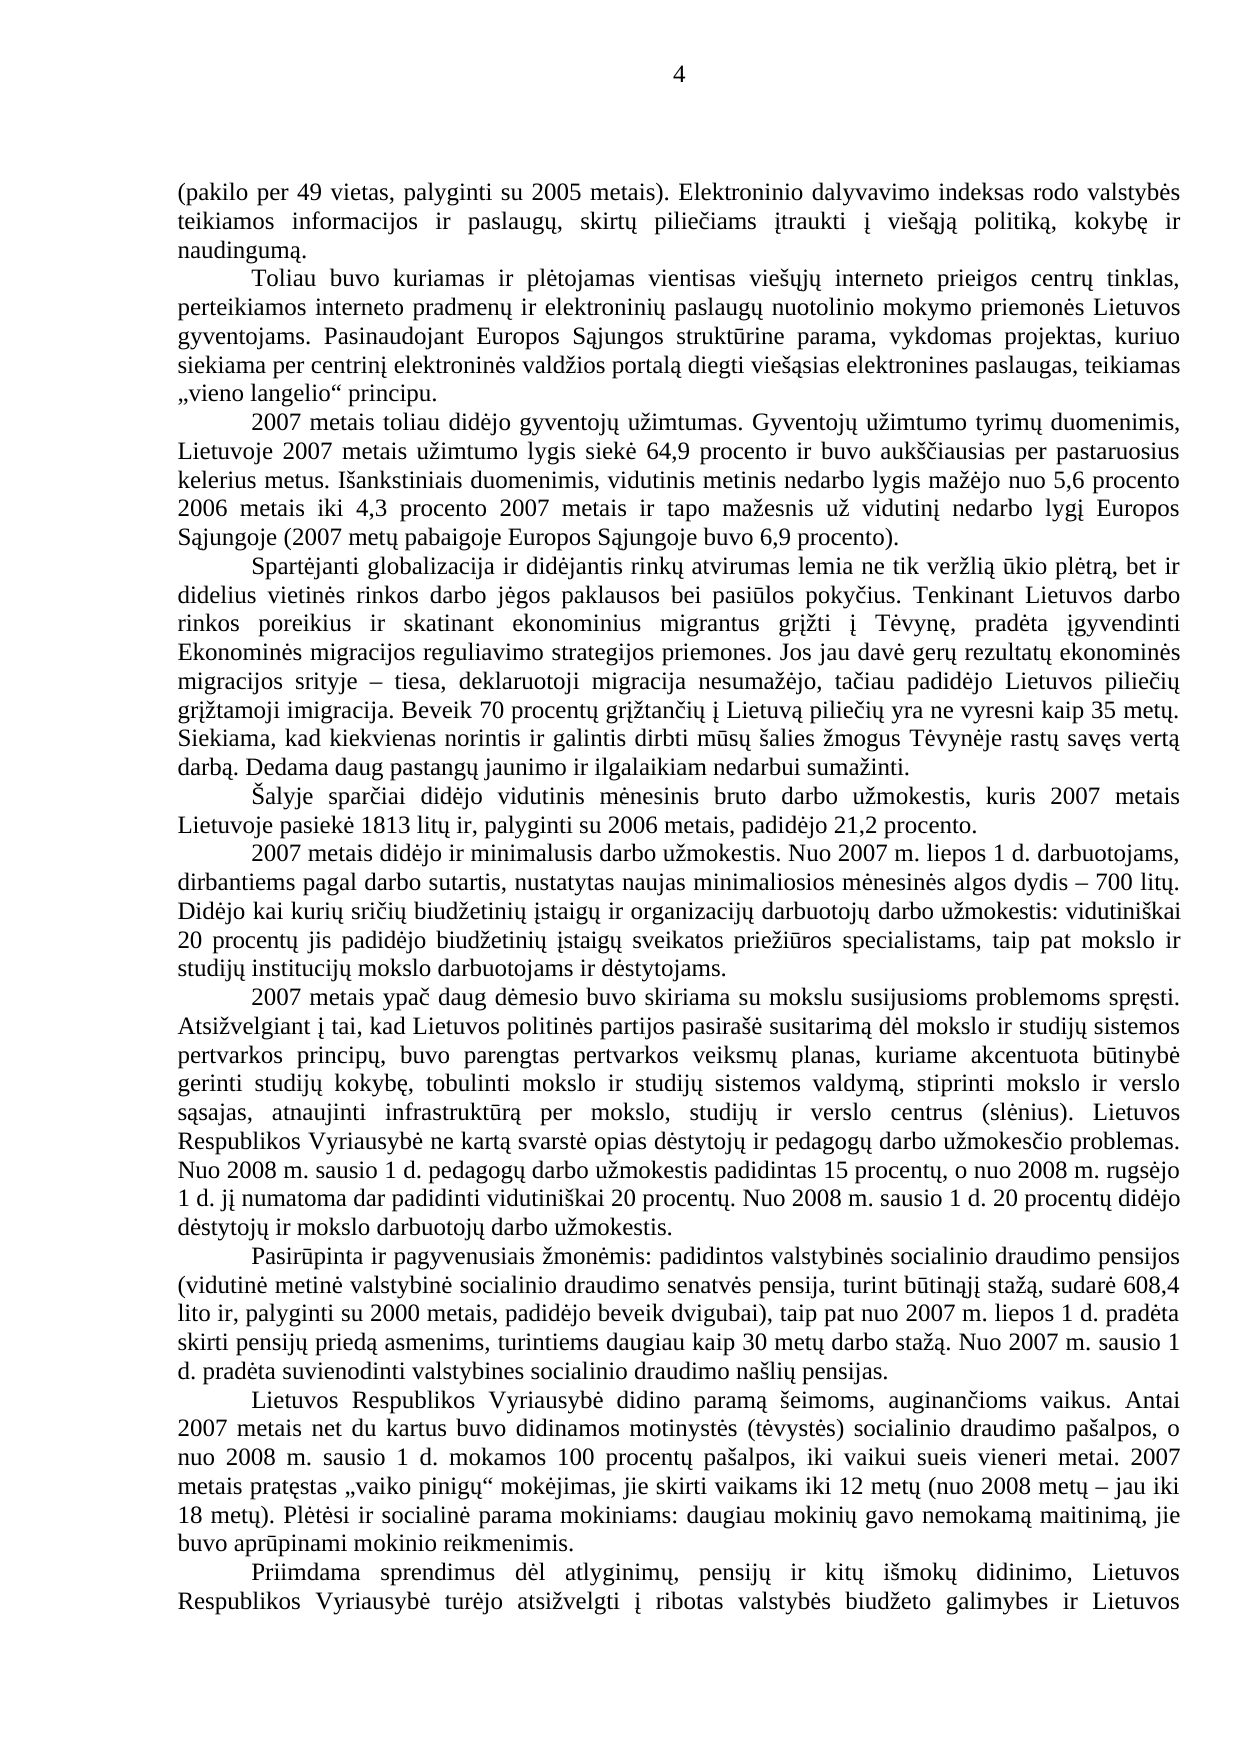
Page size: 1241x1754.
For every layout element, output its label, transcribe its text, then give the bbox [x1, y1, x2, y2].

text Lietuvos Respublikos Vyriausybė didino paramą šeimoms, auginančioms vaikus. Antai 2007 metais net du kartus buvo didinamos motinystės (tėvystės) socialinio draudimo pašalpos, o nuo 2008 m. sausio 1 d. mokamos 100 procentų pašalpos, iki vaikui sueis vieneri metai. 2007 metais pratęstas „vaiko pinigų“ mokėjimas, jie skirti vaikams iki 12 metų (nuo 2008 metų – jau iki 18 metų). Plėtėsi ir socialinė parama mokiniams: daugiau mokinių gavo nemokamą maitinimą, jie buvo aprūpinami mokinio reikmenimis. [177, 1385, 1181, 1557]
text Pasirūpinta ir pagyvenusiais žmonėmis: padidintos valstybinės socialinio draudimo pensijos (vidutinė metinė valstybinė socialinio draudimo senatvės pensija, turint būtinąjį stažą, sudarė 608,4 lito ir, palyginti su 2000 metais, padidėjo beveik dvigubai), taip pat nuo 2007 m. liepos 1 d. pradėta skirti pensijų priedą asmenims, turintiems daugiau kaip 30 metų darbo stažą. Nuo 2007 m. sausio 1 d. pradėta suvienodinti valstybines socialinio draudimo našlių pensijas. [177, 1241, 1181, 1385]
text Toliau buvo kuriamas ir plėtojamas vientisas viešųjų interneto prieigos centrų tinklas, perteikiamos interneto pradmenų ir elektroninių paslaugų nuotolinio mokymo priemonės Lietuvos gyventojams. Pasinaudojant Europos Sąjungos struktūrine parama, vykdomas projektas, kuriuo siekiama per centrinį elektroninės valdžios portalą diegti viešąsias elektronines paslaugas, teikiamas „vieno langelio“ principu. [177, 263, 1181, 407]
text 2007 metais toliau didėjo gyventojų užimtumas. Gyventojų užimtumo tyrimų duomenimis, Lietuvoje 2007 metais užimtumo lygis siekė 64,9 procento ir buvo aukščiausias per pastaruosius kelerius metus. Išankstiniais duomenimis, vidutinis metinis nedarbo lygis mažėjo nuo 5,6 procento 2006 metais iki 4,3 procento 2007 metais ir tapo mažesnis už vidutinį nedarbo lygį Europos Sąjungoje (2007 metų pabaigoje Europos Sąjungoje buvo 6,9 procento). [177, 407, 1181, 551]
text 2007 metais ypač daug dėmesio buvo skiriama su mokslu susijusioms problemoms spręsti. Atsižvelgiant į tai, kad Lietuvos politinės partijos pasirašė susitarimą dėl mokslo ir studijų sistemos pertvarkos principų, buvo parengtas pertvarkos veiksmų planas, kuriame akcentuota būtinybė gerinti studijų kokybę, tobulinti mokslo ir studijų sistemos valdymą, stiprinti mokslo ir verslo sąsajas, atnaujinti infrastruktūrą per mokslo, studijų ir verslo centrus (slėnius). Lietuvos Respublikos Vyriausybė ne kartą svarstė opias dėstytojų ir pedagogų darbo užmokesčio problemas. Nuo 2008 m. sausio 1 d. pedagogų darbo užmokestis padidintas 15 procentų, o nuo 2008 m. rugsėjo 1 d. jį numatoma dar padidinti vidutiniškai 20 procentų. Nuo 2008 m. sausio 1 d. 20 procentų didėjo dėstytojų ir mokslo darbuotojų darbo užmokestis. [177, 982, 1181, 1241]
text Spartėjanti globalizacija ir didėjantis rinkų atvirumas lemia ne tik veržlią ūkio plėtrą, bet ir didelius vietinės rinkos darbo jėgos paklausos bei pasiūlos pokyčius. Tenkinant Lietuvos darbo rinkos poreikius ir skatinant ekonominius migrantus grįžti į Tėvynę, pradėta įgyvendinti Ekonominės migracijos reguliavimo strategijos priemones. Jos jau davė gerų rezultatų ekonominės migracijos srityje – tiesa, deklaruotoji migracija nesumažėjo, tačiau padidėjo Lietuvos piliečių grįžtamoji imigracija. Beveik 70 procentų grįžtančių į Lietuvą piliečių yra ne vyresni kaip 35 metų. Siekiama, kad kiekvienas norintis ir galintis dirbti mūsų šalies žmogus Tėvynėje rastų savęs vertą darbą. Dedama daug pastangų jaunimo ir ilgalaikiam nedarbui sumažinti. [177, 551, 1181, 781]
text (pakilo per 49 vietas, palyginti su 2005 metais). Elektroninio dalyvavimo indeksas rodo valstybės teikiamos informacijos ir paslaugų, skirtų piliečiams įtraukti į viešąją politiką, kokybę ir naudingumą. [177, 177, 1181, 263]
text Priimdama sprendimus dėl atlyginimų, pensijų ir kitų išmokų didinimo, Lietuvos Respublikos Vyriausybė turėjo atsižvelgti į ribotas valstybės biudžeto galimybes ir Lietuvos [177, 1557, 1181, 1615]
text Šalyje sparčiai didėjo vidutinis mėnesinis bruto darbo užmokestis, kuris 2007 metais Lietuvoje pasiekė 1813 litų ir, palyginti su 2006 metais, padidėjo 21,2 procento. [177, 781, 1181, 838]
text 2007 metais didėjo ir minimalusis darbo užmokestis. Nuo 2007 m. liepos 1 d. darbuotojams, dirbantiems pagal darbo sutartis, nustatytas naujas minimaliosios mėnesinės algos dydis – 700 litų. Didėjo kai kurių sričių biudžetinių įstaigų ir organizacijų darbuotojų darbo užmokestis: vidutiniškai 20 procentų jis padidėjo biudžetinių įstaigų sveikatos priežiūros specialistams, taip pat mokslo ir studijų institucijų mokslo darbuotojams ir dėstytojams. [177, 838, 1181, 982]
